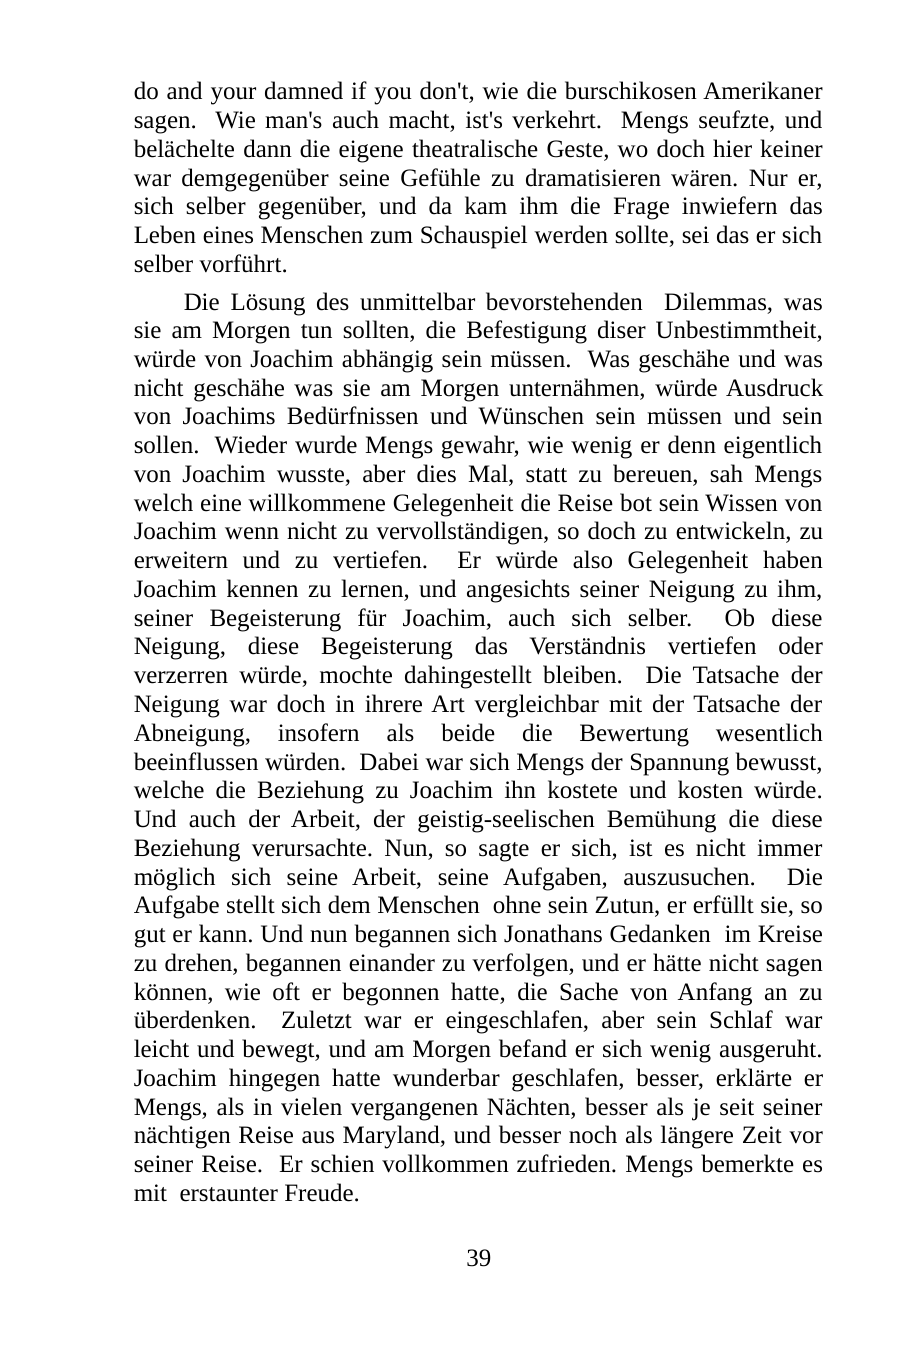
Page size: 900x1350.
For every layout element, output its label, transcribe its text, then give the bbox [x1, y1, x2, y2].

text do and your damned if you don't, wie die burschikosen Amerikaner sagen. Wie man's auch macht, ist's verkehrt. Mengs seufzte, und belächelte dann die eigene theatralische Geste, wo doch hier keiner war demgegenüber seine Gefühle zu dramatisieren wären. Nur er, sich selber gegenüber, und da kam ihm die Frage inwiefern das Leben eines Menschen zum Schauspiel werden sollte, sei das er sich selber vorführt. [133, 76, 823, 278]
text Die Lösung des unmittelbar bevorstehenden Dilemmas, was sie am Morgen tun sollten, die Befestigung diser Unbestimmtheit, würde von Joachim abhängig sein müssen. Was geschähe und was nicht geschähe was sie am Morgen unternähmen, würde Ausdruck von Joachims Bedürfnissen und Wünschen sein müssen und sein sollen. Wieder wurde Mengs gewahr, wie wenig er denn eigentlich von Joachim wusste, aber dies Mal, statt zu bereuen, sah Mengs welch eine willkommene Gelegenheit die Reise bot sein Wissen von Joachim wenn nicht zu vervollständigen, so doch zu entwickeln, zu erweitern und zu vertiefen. Er würde also Gelegenheit haben Joachim kennen zu lernen, und angesichts seiner Neigung zu ihm, seiner Begeisterung für Joachim, auch sich selber. Ob diese Neigung, diese Begeisterung das Verständnis vertiefen oder verzerren würde, mochte dahingestellt bleiben. Die Tatsache der Neigung war doch in ihrere Art vergleichbar mit der Tatsache der Abneigung, insofern als beide die Bewertung wesentlich beeinflussen würden. Dabei war sich Mengs der Spannung bewusst, welche die Beziehung zu Joachim ihn kostete und kosten würde. Und auch der Arbeit, der geistig-seelischen Bemühung die diese Beziehung verursachte. Nun, so sagte er sich, ist es nicht immer möglich sich seine Arbeit, seine Aufgaben, auszusuchen. Die Aufgabe stellt sich dem Menschen ohne sein Zutun, er erfüllt sie, so gut er kann. Und nun begannen sich Jonathans Gedanken im Kreise zu drehen, begannen einander zu verfolgen, und er hätte nicht sagen können, wie oft er begonnen hatte, die Sache von Anfang an zu überdenken. Zuletzt war er eingeschlafen, aber sein Schlaf war leicht und bewegt, und am Morgen befand er sich wenig ausgeruht. Joachim hingegen hatte wunderbar geschlafen, besser, erklärte er Mengs, als in vielen vergangenen Nächten, besser als je seit seiner nächtigen Reise aus Maryland, und besser noch als längere Zeit vor seiner Reise. Er schien vollkommen zufrieden. Mengs bemerkte es mit erstaunter Freude. [133, 287, 823, 1207]
